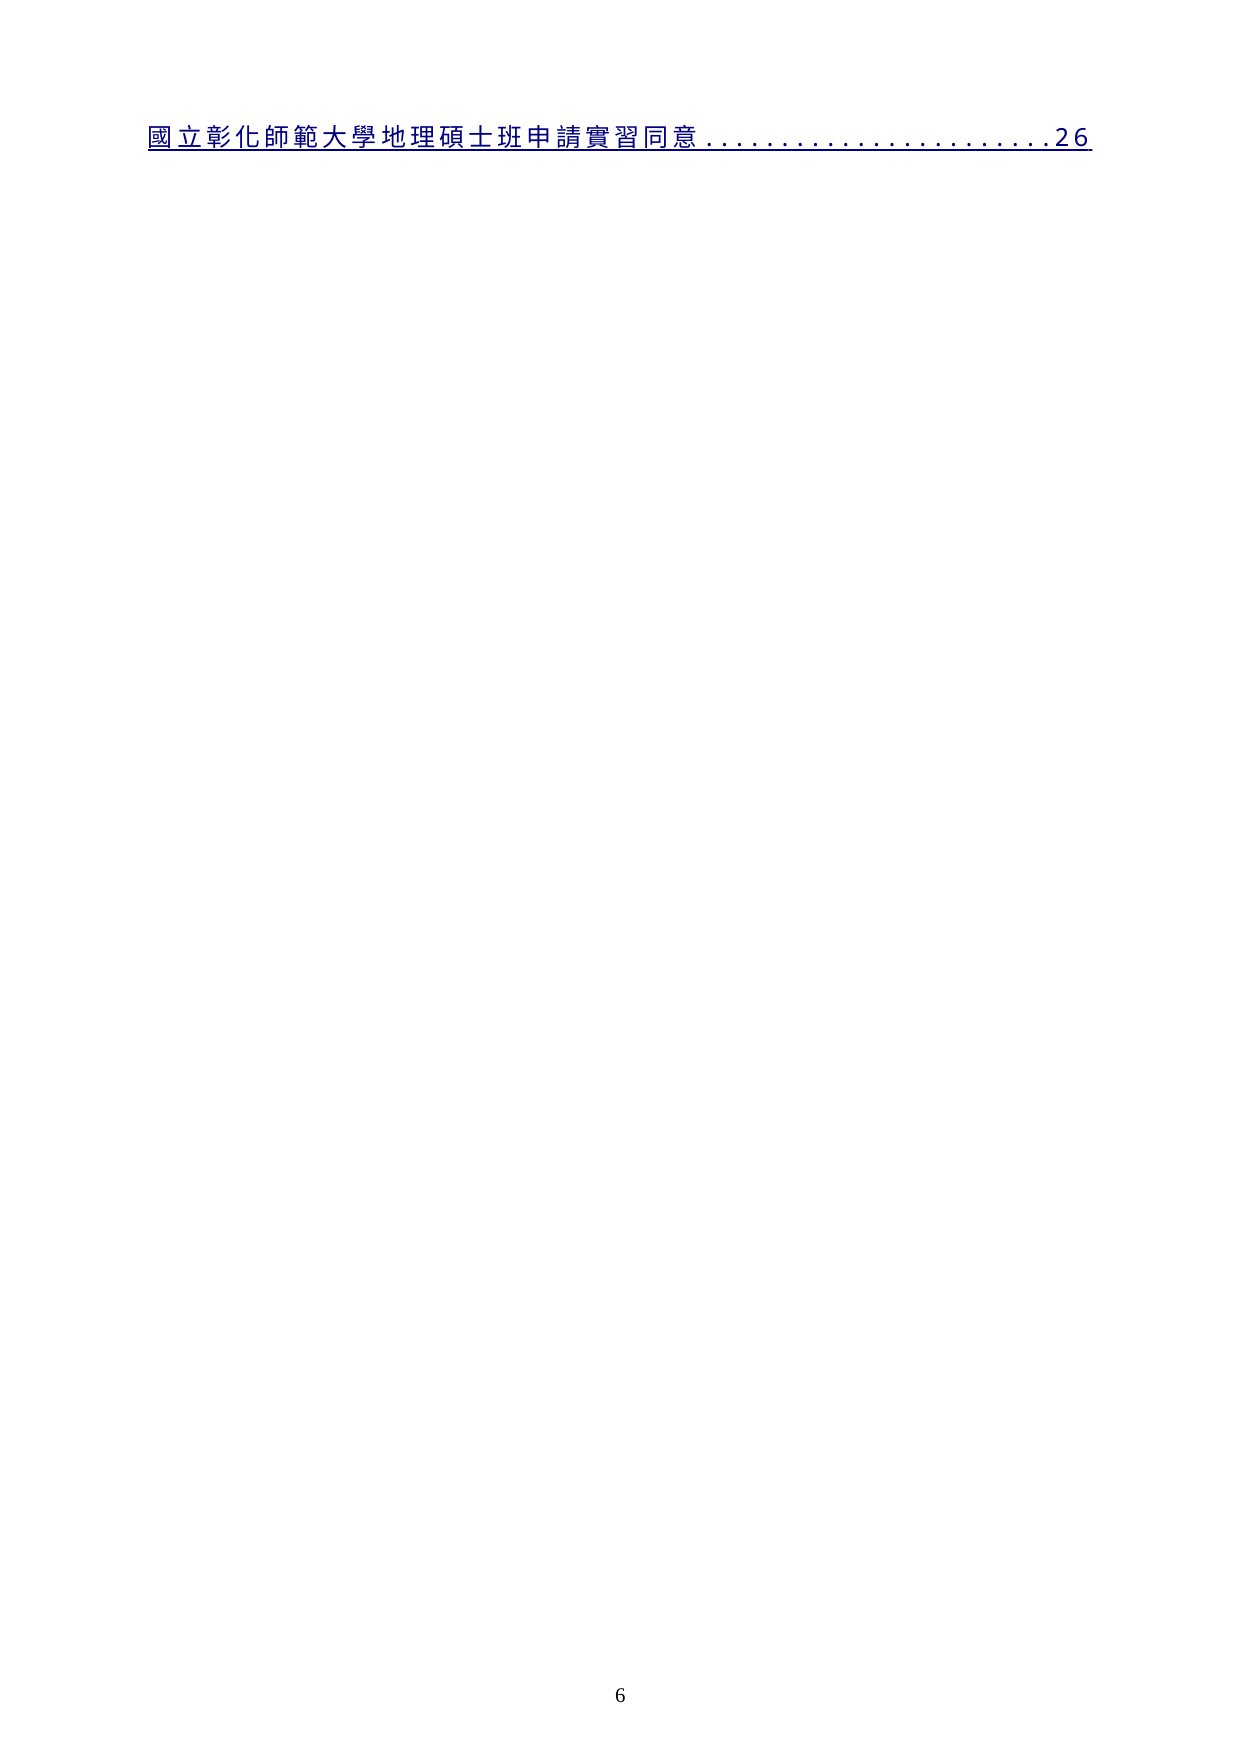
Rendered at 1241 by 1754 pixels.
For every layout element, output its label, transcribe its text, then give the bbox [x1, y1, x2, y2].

text [148, 151, 1092, 157]
text 國立彰化師範大學地理碩士班申請實習同意 26 [148, 94, 1092, 149]
